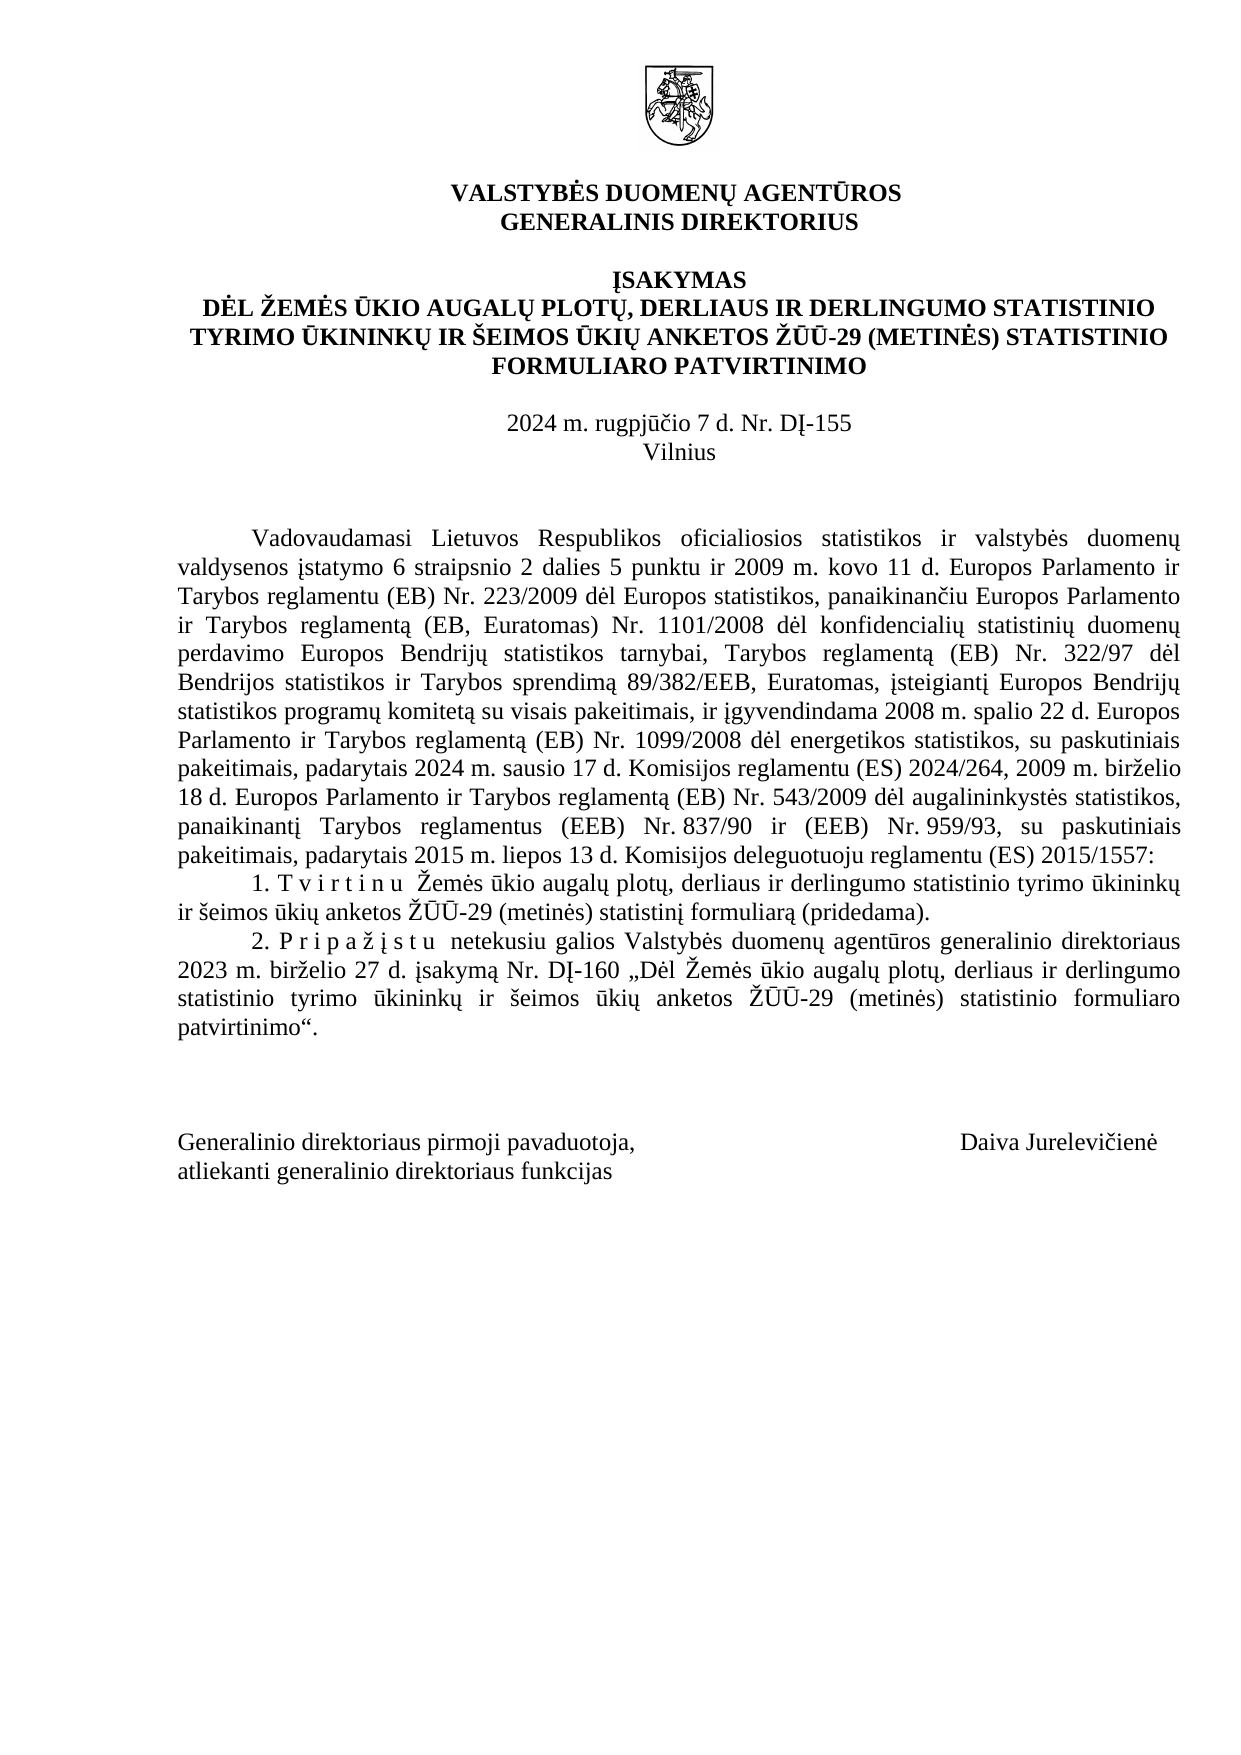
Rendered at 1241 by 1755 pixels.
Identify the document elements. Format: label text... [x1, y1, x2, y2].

text atliekanti generalinio direktoriaus funkcijas [177, 1156, 1181, 1185]
text ĮSAKYMAS [177, 265, 1181, 293]
text Vadovaudamasi Lietuvos Respublikos oficialiosios statistikos ir valstybės duomenų valdysenos įstatymo 6 straipsnio 2 dalies 5 punktu ir 2009 m. kovo 11 d. Europos Parlamento ir Tarybos reglamentu (EB) Nr. 223/2009 dėl Europos statistikos, panaikinančiu Europos Parlamento ir Tarybos reglamentą (EB, Euratomas) Nr. 1101/2008 dėl konfidencialių statistinių duomenų perdavimo Europos Bendrijų statistikos tarnybai, Tarybos reglamentą (EB) Nr. 322/97 dėl Bendrijos statistikos ir Tarybos sprendimą 89/382/EEB, Euratomas, įsteigiantį Europos Bendrijų statistikos programų komitetą su visais pakeitimais, ir įgyvendindama 2008 m. spalio 22 d. Europos Parlamento ir Tarybos reglamentą (EB) Nr. 1099/2008 dėl energetikos statistikos, su paskutiniais pakeitimais, padarytais 2024 m. sausio 17 d. Komisijos reglamentu (ES) 2024/264, 2009 m. birželio 18 d. Europos Parlamento ir Tarybos reglamentą (EB) Nr. 543/2009 dėl augalininkystės statistikos, panaikinantį Tarybos reglamentus (EEB) Nr. 837/90 ir (EEB) Nr. 959/93, su paskutiniais pakeitimais, padarytais 2015 m. liepos 13 d. Komisijos deleguotuoju reglamentu (ES) 2015/1557: [177, 523, 1181, 868]
text Vilnius [177, 437, 1181, 466]
text 2024 m. rugpjūčio 7 d. Nr. DĮ-155 [177, 408, 1181, 437]
text GENERALINIS DIREKTORIUS [177, 207, 1181, 236]
text Generalinio direktoriaus pirmoji pavaduotoja, Daiva Jurelevičienė [177, 1127, 1181, 1156]
text 1. Tvirtinu Žemės ūkio augalų plotų, derliaus ir derlingumo statistinio tyrimo ūkininkų ir šeimos ūkių anketos ŽŪŪ-29 (metinės) statistinį formuliarą (pridedama). [177, 868, 1181, 926]
text DĖL ŽEMĖS ŪKIO AUGALŲ PLOTŲ, DERLIAUS IR DERLINGUMO STATISTINIO TYRIMO ŪKININKŲ IR ŠEIMOS ŪKIŲ ANKETOS ŽŪŪ-29 (METINĖS) STATISTINIO FORMULIARO PATVIRTINIMO [177, 293, 1181, 380]
text 2. Pripažįstu netekusiu galios Valstybės duomenų agentūros generalinio direktoriaus 2023 m. birželio 27 d. įsakymą Nr. DĮ-160 „Dėl Žemės ūkio augalų plotų, derliaus ir derlingumo statistinio tyrimo ūkininkų ir šeimos ūkių anketos ŽŪŪ-29 (metinės) statistinio formuliaro patvirtinimo“. [177, 926, 1181, 1041]
text VALSTYBĖS DUOMENŲ AGENTŪROS [177, 178, 1181, 207]
